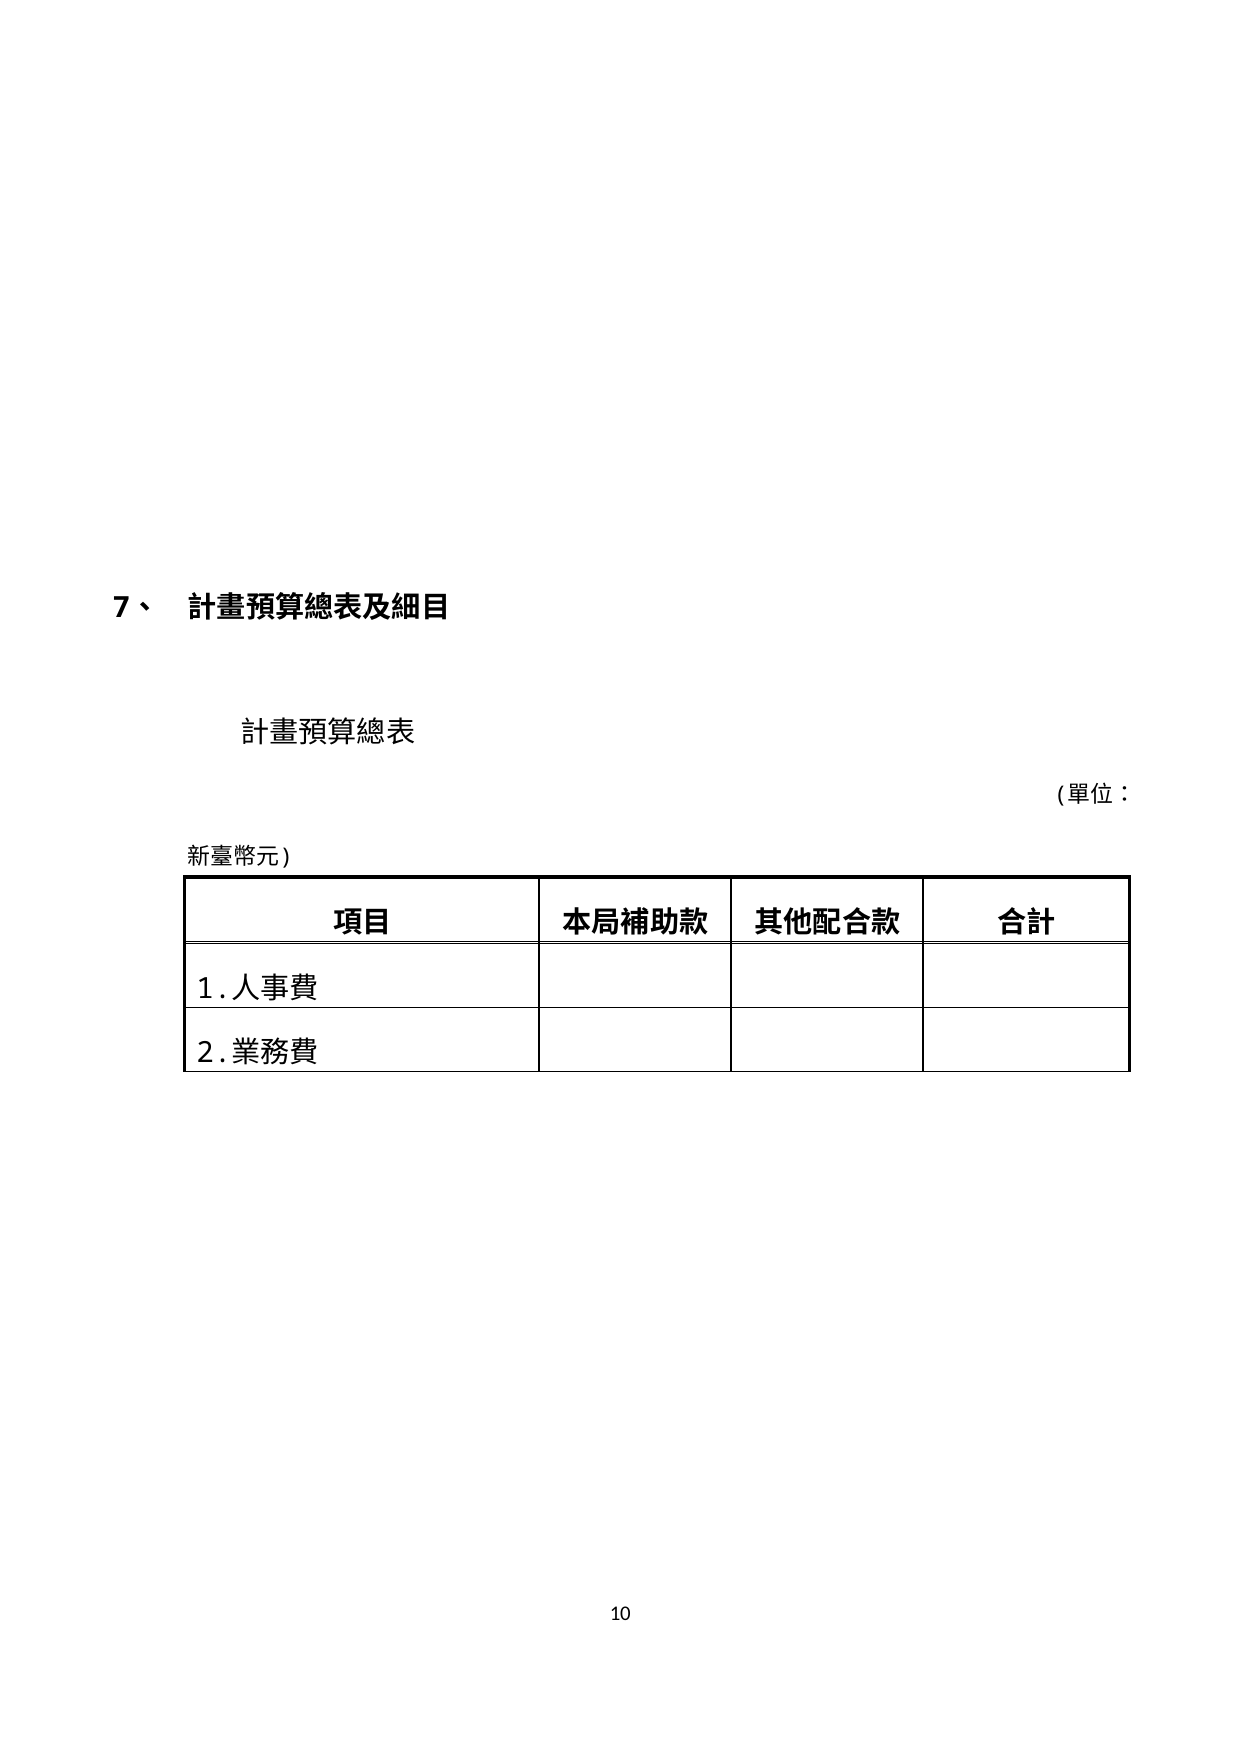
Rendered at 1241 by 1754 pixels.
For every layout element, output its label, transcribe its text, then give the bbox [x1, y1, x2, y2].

table_header 項目 [186, 879, 538, 941]
table_cell [924, 944, 1128, 1007]
table_header 其他配合款 [732, 879, 922, 941]
text 計畫預算總表 [187, 688, 1128, 750]
table_cell 2.業務費 [186, 1008, 538, 1071]
table_header 合計 [924, 879, 1128, 941]
table_cell [540, 1008, 730, 1071]
text (單位：新臺幣元) [187, 750, 1128, 875]
table_cell 1.人事費 [186, 944, 538, 1007]
table_cell [540, 944, 730, 1007]
table_header 本局補助款 [540, 879, 730, 941]
table_cell [732, 1008, 922, 1071]
table_cell [732, 944, 922, 1007]
list 計畫預算總表及細目 [112, 563, 1128, 625]
table_cell [924, 1008, 1128, 1071]
